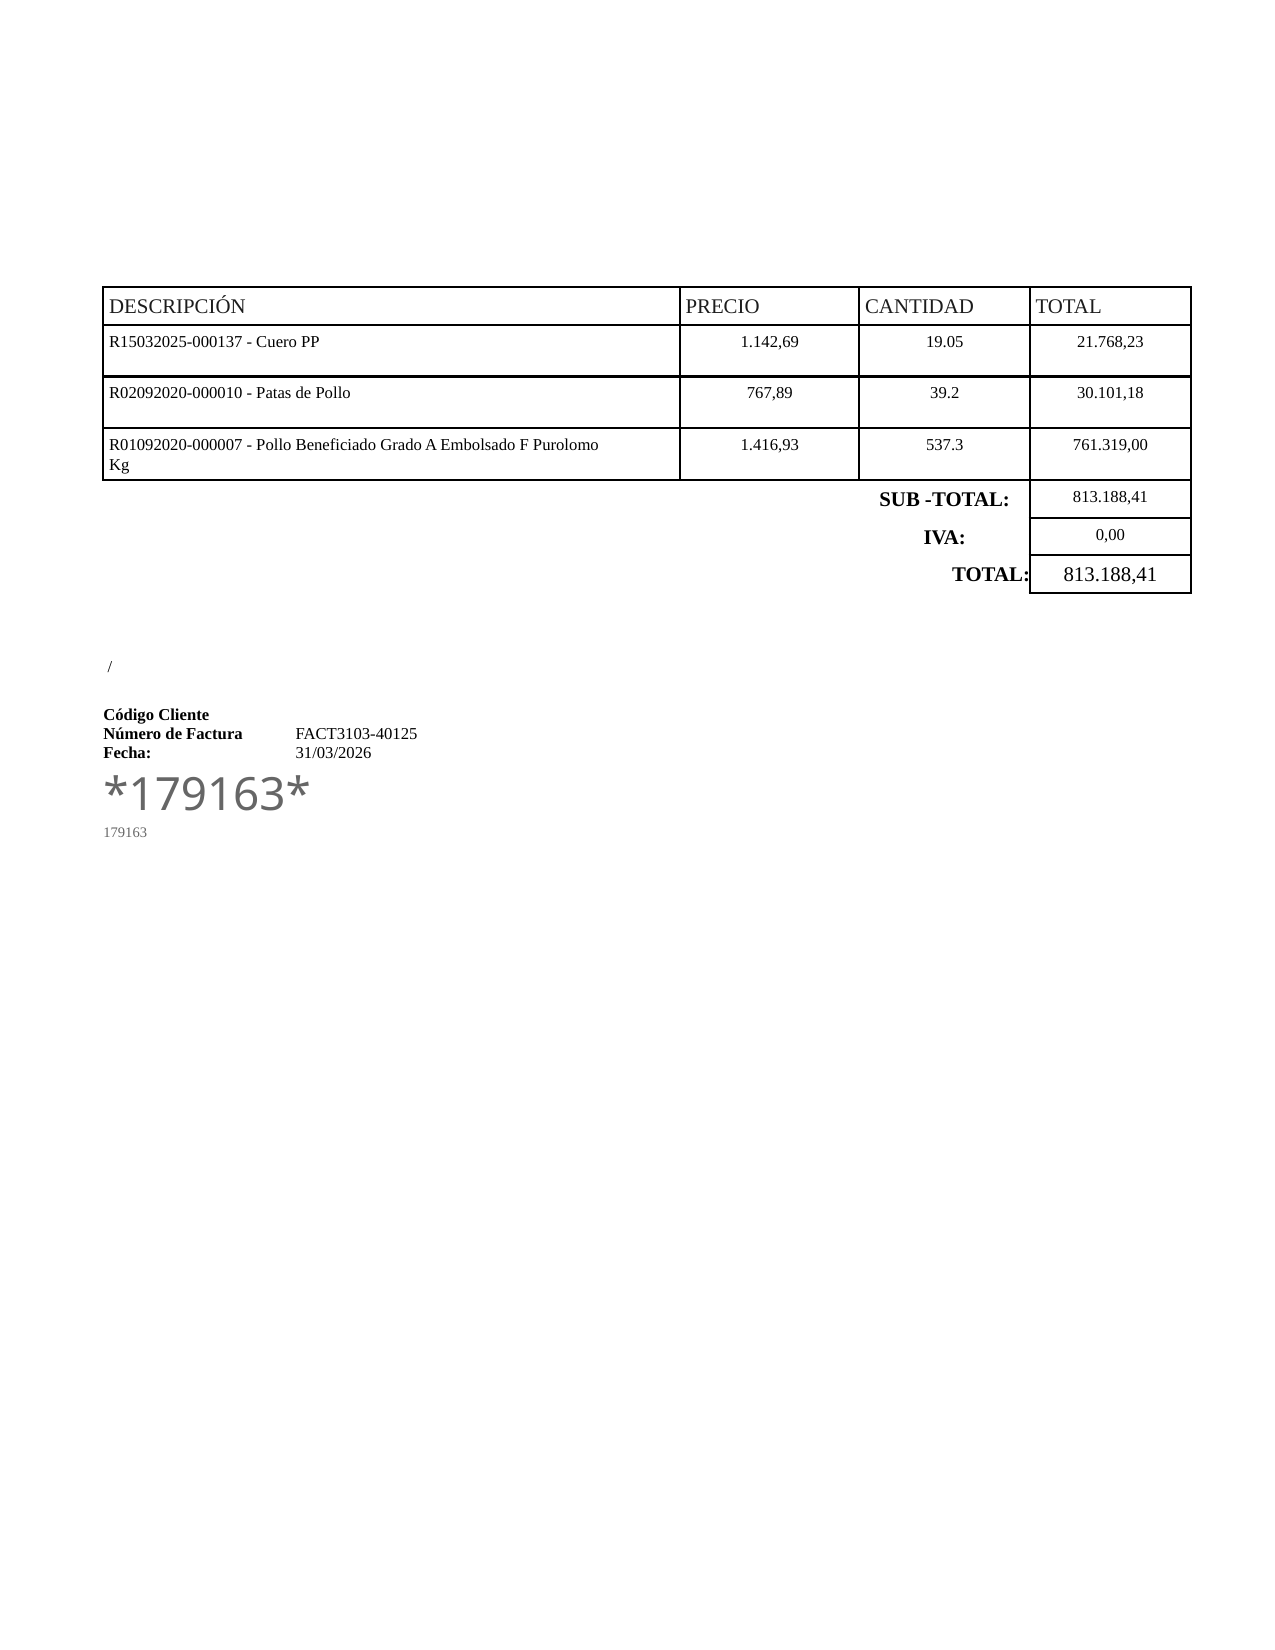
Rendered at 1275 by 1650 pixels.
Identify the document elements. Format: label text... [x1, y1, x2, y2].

table_header [103, 594, 858, 618]
table_cell R15032025-000137 - Cuero PP [104, 326, 679, 375]
table_cell R01092020-000007 - Pollo Beneficiado Grado A Embolsado F Purolomo Kg [104, 429, 679, 479]
table_cell [103, 481, 859, 592]
table_cell 761.319,00 [1031, 429, 1190, 479]
table_cell 0,00 [1031, 519, 1190, 554]
text *179163* [103, 762, 1137, 824]
table_cell Número de Factura [103, 724, 295, 743]
table_cell 31/03/2026 [295, 743, 517, 762]
table_cell TOTAL: [859, 554, 1029, 592]
table_cell R02092020-000010 - Patas de Pollo [104, 378, 679, 427]
table_cell 813.188,41 [1031, 556, 1190, 592]
table_cell 1.142,69 [681, 326, 858, 375]
table_cell [103, 637, 858, 656]
table_cell 19.05 [860, 326, 1029, 375]
table_cell 767,89 [681, 378, 858, 427]
table_cell 39.2 [860, 378, 1029, 427]
table_cell [103, 618, 858, 637]
table_header Código Cliente [103, 704, 295, 723]
table_cell Fecha: [103, 743, 295, 762]
table_header PRECIO [681, 288, 858, 323]
table_cell SUB -TOTAL: [859, 481, 1029, 517]
table_cell 21.768,23 [1031, 326, 1190, 375]
table_cell FACT3103-40125 [295, 724, 517, 743]
table_header DESCRIPCIÓN [104, 288, 679, 323]
table_header TOTAL [1031, 288, 1190, 323]
table_cell 1.416,93 [681, 429, 858, 479]
table_header [295, 704, 517, 723]
table_cell 30.101,18 [1031, 378, 1190, 427]
table_header CANTIDAD [860, 288, 1029, 323]
table_cell / [103, 656, 858, 676]
table_cell IVA: [859, 517, 1029, 554]
table_cell 813.188,41 [1031, 481, 1190, 517]
text 179163 [103, 824, 1137, 841]
table_cell 537.3 [860, 429, 1029, 479]
